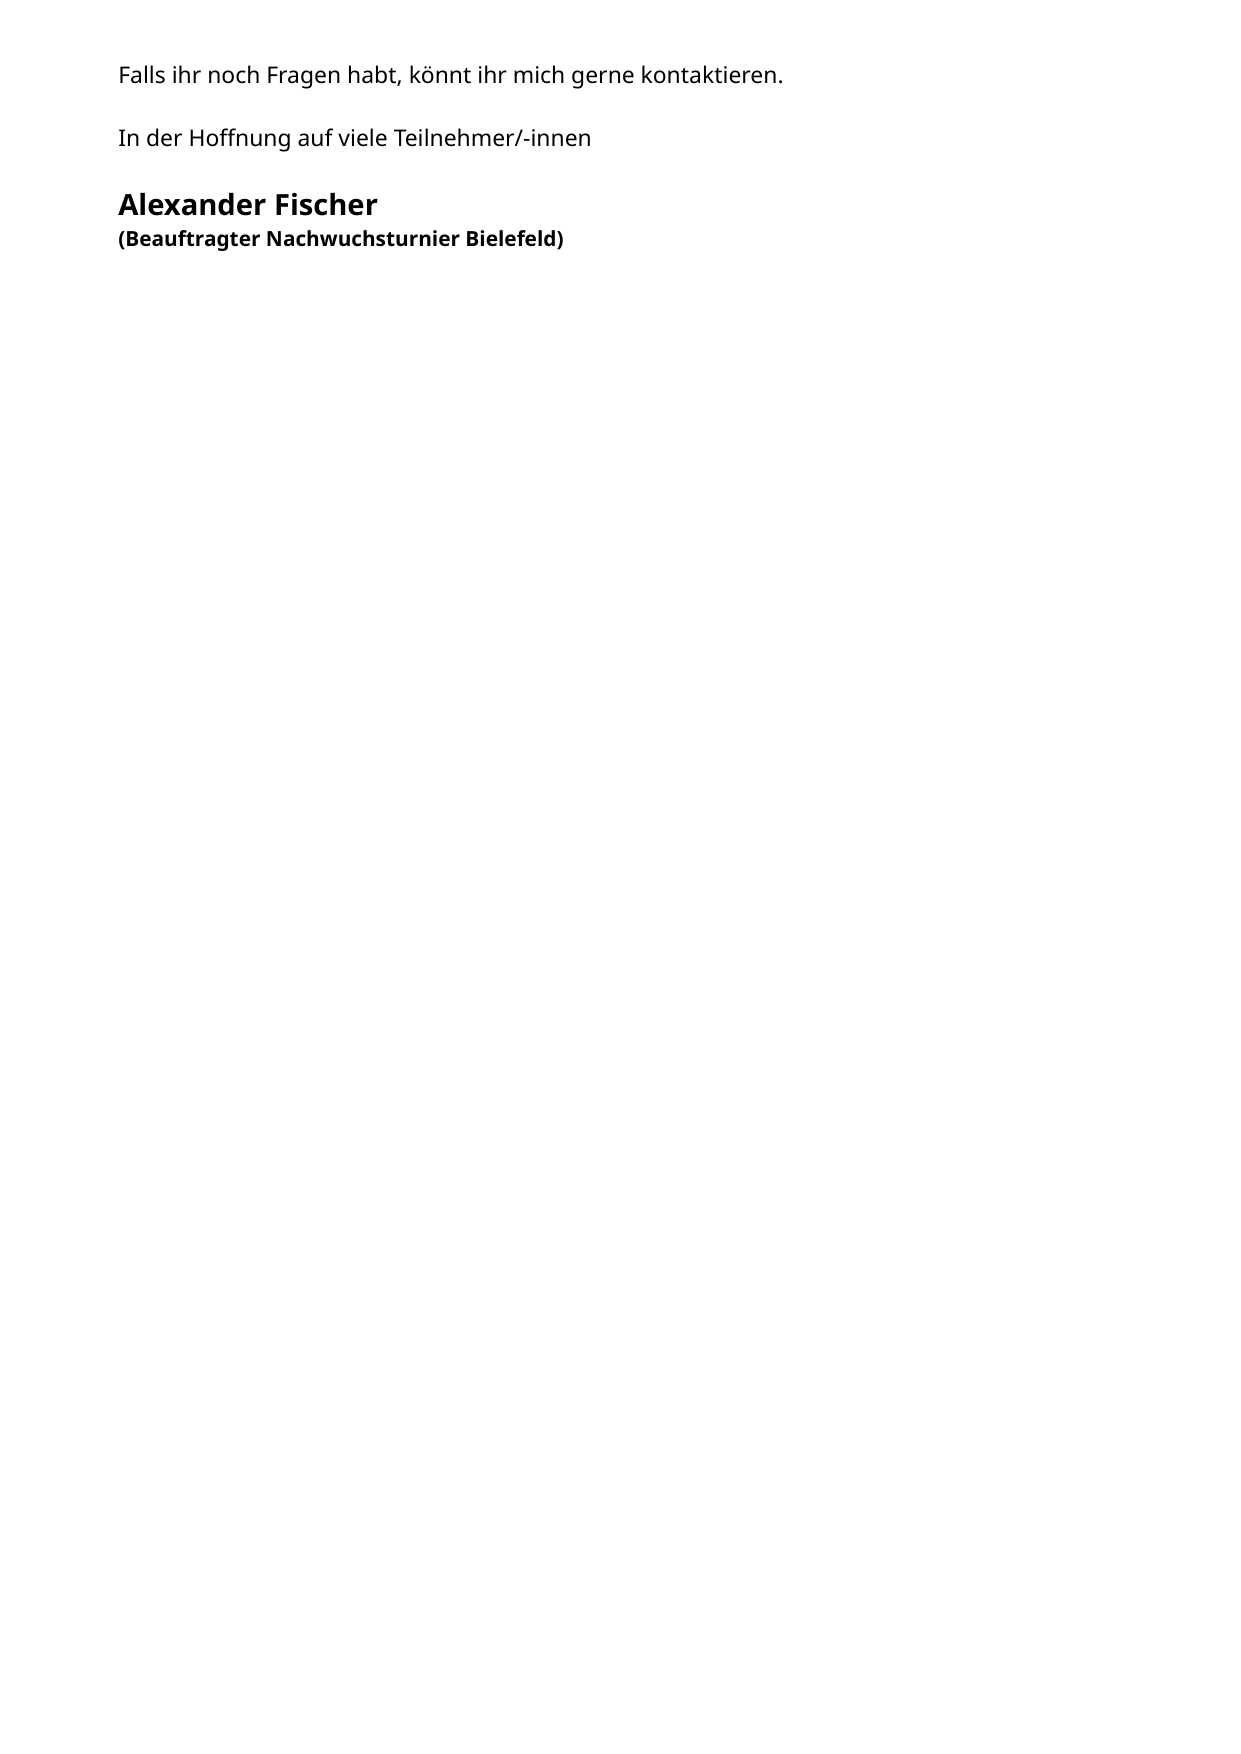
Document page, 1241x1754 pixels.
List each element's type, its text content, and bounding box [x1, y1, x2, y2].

text (Beauftragter Nachwuchsturnier Bielefeld) [118, 224, 1181, 252]
text Falls ihr noch Fragen habt, könnt ihr mich gerne kontaktieren. [118, 59, 1181, 90]
text Alexander Fischer [118, 184, 1181, 224]
text In der Hoffnung auf viele Teilnehmer/-innen [118, 122, 1181, 153]
